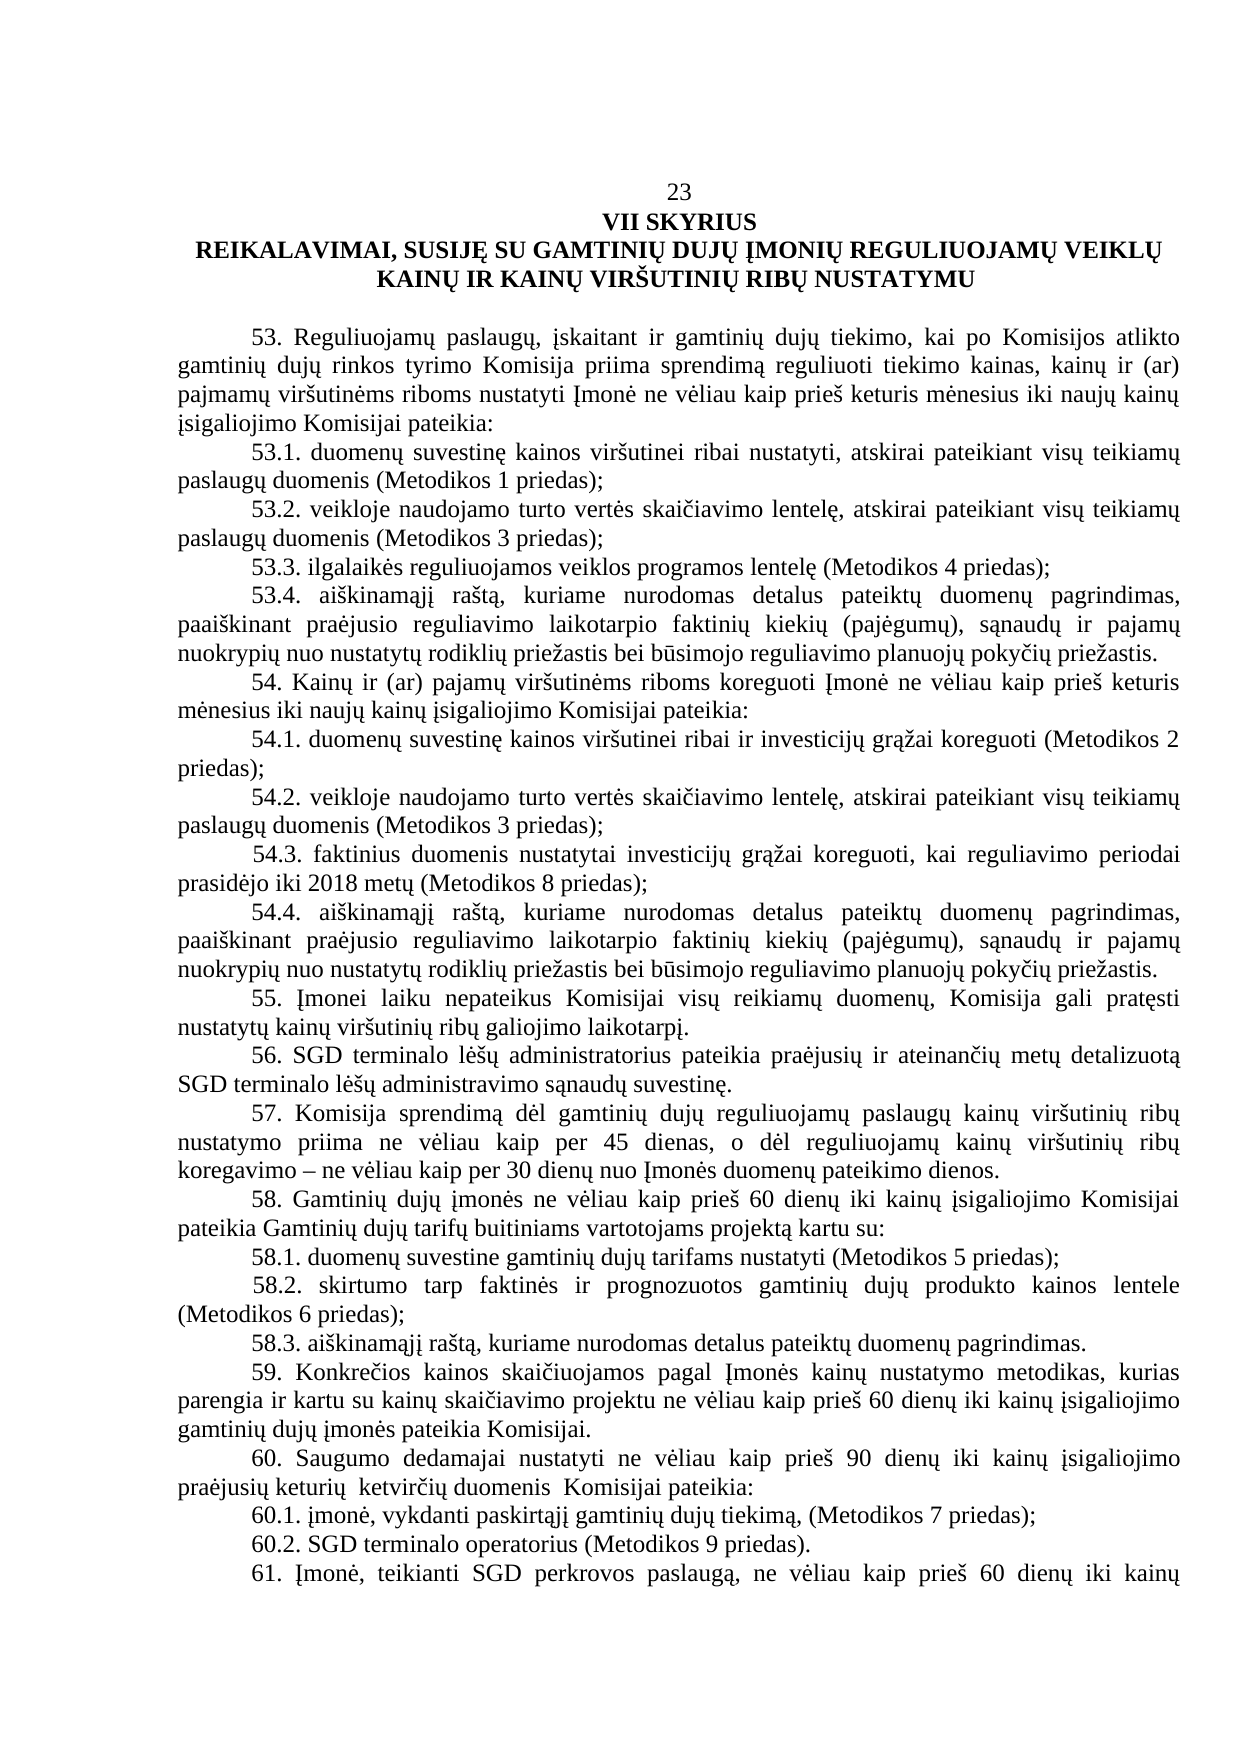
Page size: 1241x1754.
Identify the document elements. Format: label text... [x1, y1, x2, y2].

text 60. Saugumo dedamajai nustatyti ne vėliau kaip prieš 90 dienų iki kainų įsigaliojimo praėjusių keturių ketvirčių duomenis Komisijai pateikia: [177, 1443, 1181, 1500]
text 61. Įmonė, teikianti SGD perkrovos paslaugą, ne vėliau kaip prieš 60 dienų iki kainų [177, 1558, 1181, 1587]
text 53.3. ilgalaikės reguliuojamos veiklos programos lentelę (Metodikos 4 priedas); [177, 552, 1181, 580]
text 58.3. aiškinamąjį raštą, kuriame nurodomas detalus pateiktų duomenų pagrindimas. [177, 1328, 1181, 1357]
text REIKALAVIMAI, SUSIJĘ SU GAMTINIŲ DUJŲ ĮMONIŲ REGULIUOJAMŲ VEIKLŲ KAINŲ IR KAINŲ VIRŠUTINIŲ RIBŲ NUSTATYMU [177, 235, 1181, 293]
text 54.2. veikloje naudojamo turto vertės skaičiavimo lentelę, atskirai pateikiant visų teikiamų paslaugų duomenis (Metodikos 3 priedas); [177, 782, 1181, 839]
text 54. Kainų ir (ar) pajamų viršutinėms riboms koreguoti Įmonė ne vėliau kaip prieš keturis mėnesius iki naujų kainų įsigaliojimo Komisijai pateikia: [177, 667, 1181, 724]
text 53.1. duomenų suvestinę kainos viršutinei ribai nustatyti, atskirai pateikiant visų teikiamų paslaugų duomenis (Metodikos 1 priedas); [177, 437, 1181, 494]
text 53.2. veikloje naudojamo turto vertės skaičiavimo lentelę, atskirai pateikiant visų teikiamų paslaugų duomenis (Metodikos 3 priedas); [177, 494, 1181, 552]
text 55. Įmonei laiku nepateikus Komisijai visų reikiamų duomenų, Komisija gali pratęsti nustatytų kainų viršutinių ribų galiojimo laikotarpį. [177, 983, 1181, 1040]
text 54.4. aiškinamąjį raštą, kuriame nurodomas detalus pateiktų duomenų pagrindimas, paaiškinant praėjusio reguliavimo laikotarpio faktinių kiekių (pajėgumų), sąnaudų ir pajamų nuokrypių nuo nustatytų rodiklių priežastis bei būsimojo reguliavimo planuojų pokyčių priežastis. [177, 897, 1181, 983]
text 59. Konkrečios kainos skaičiuojamos pagal Įmonės kainų nustatymo metodikas, kurias parengia ir kartu su kainų skaičiavimo projektu ne vėliau kaip prieš 60 dienų iki kainų įsigaliojimo gamtinių dujų įmonės pateikia Komisijai. [177, 1357, 1181, 1443]
text 58.1. duomenų suvestine gamtinių dujų tarifams nustatyti (Metodikos 5 priedas); [177, 1242, 1181, 1270]
text 58. Gamtinių dujų įmonės ne vėliau kaip prieš 60 dienų iki kainų įsigaliojimo Komisijai pateikia Gamtinių dujų tarifų buitiniams vartotojams projektą kartu su: [177, 1184, 1181, 1242]
text 60.2. SGD terminalo operatorius (Metodikos 9 priedas). [177, 1529, 1181, 1558]
text 60.1. įmonė, vykdanti paskirtąjį gamtinių dujų tiekimą, (Metodikos 7 priedas); [177, 1500, 1181, 1529]
text 54.1. duomenų suvestinę kainos viršutinei ribai ir investicijų grąžai koreguoti (Metodikos 2 priedas); [177, 724, 1181, 782]
text VII SKYRIUS [177, 207, 1181, 235]
text 56. SGD terminalo lėšų administratorius pateikia praėjusių ir ateinančių metų detalizuotą SGD terminalo lėšų administravimo sąnaudų suvestinę. [177, 1040, 1181, 1098]
text 58.2. skirtumo tarp faktinės ir prognozuotos gamtinių dujų produkto kainos lentele (Metodikos 6 priedas); [177, 1270, 1181, 1328]
text 54.3. faktinius duomenis nustatytai investicijų grąžai koreguoti, kai reguliavimo periodai prasidėjo iki 2018 metų (Metodikos 8 priedas); [177, 839, 1181, 897]
text 57. Komisija sprendimą dėl gamtinių dujų reguliuojamų paslaugų kainų viršutinių ribų nustatymo priima ne vėliau kaip per 45 dienas, o dėl reguliuojamų kainų viršutinių ribų koregavimo – ne vėliau kaip per 30 dienų nuo Įmonės duomenų pateikimo dienos. [177, 1098, 1181, 1184]
text 53. Reguliuojamų paslaugų, įskaitant ir gamtinių dujų tiekimo, kai po Komisijos atlikto gamtinių dujų rinkos tyrimo Komisija priima sprendimą reguliuoti tiekimo kainas, kainų ir (ar) pajmamų viršutinėms riboms nustatyti Įmonė ne vėliau kaip prieš keturis mėnesius iki naujų kainų įsigaliojimo Komisijai pateikia: [177, 322, 1181, 437]
text 53.4. aiškinamąjį raštą, kuriame nurodomas detalus pateiktų duomenų pagrindimas, paaiškinant praėjusio reguliavimo laikotarpio faktinių kiekių (pajėgumų), sąnaudų ir pajamų nuokrypių nuo nustatytų rodiklių priežastis bei būsimojo reguliavimo planuojų pokyčių priežastis. [177, 580, 1181, 667]
